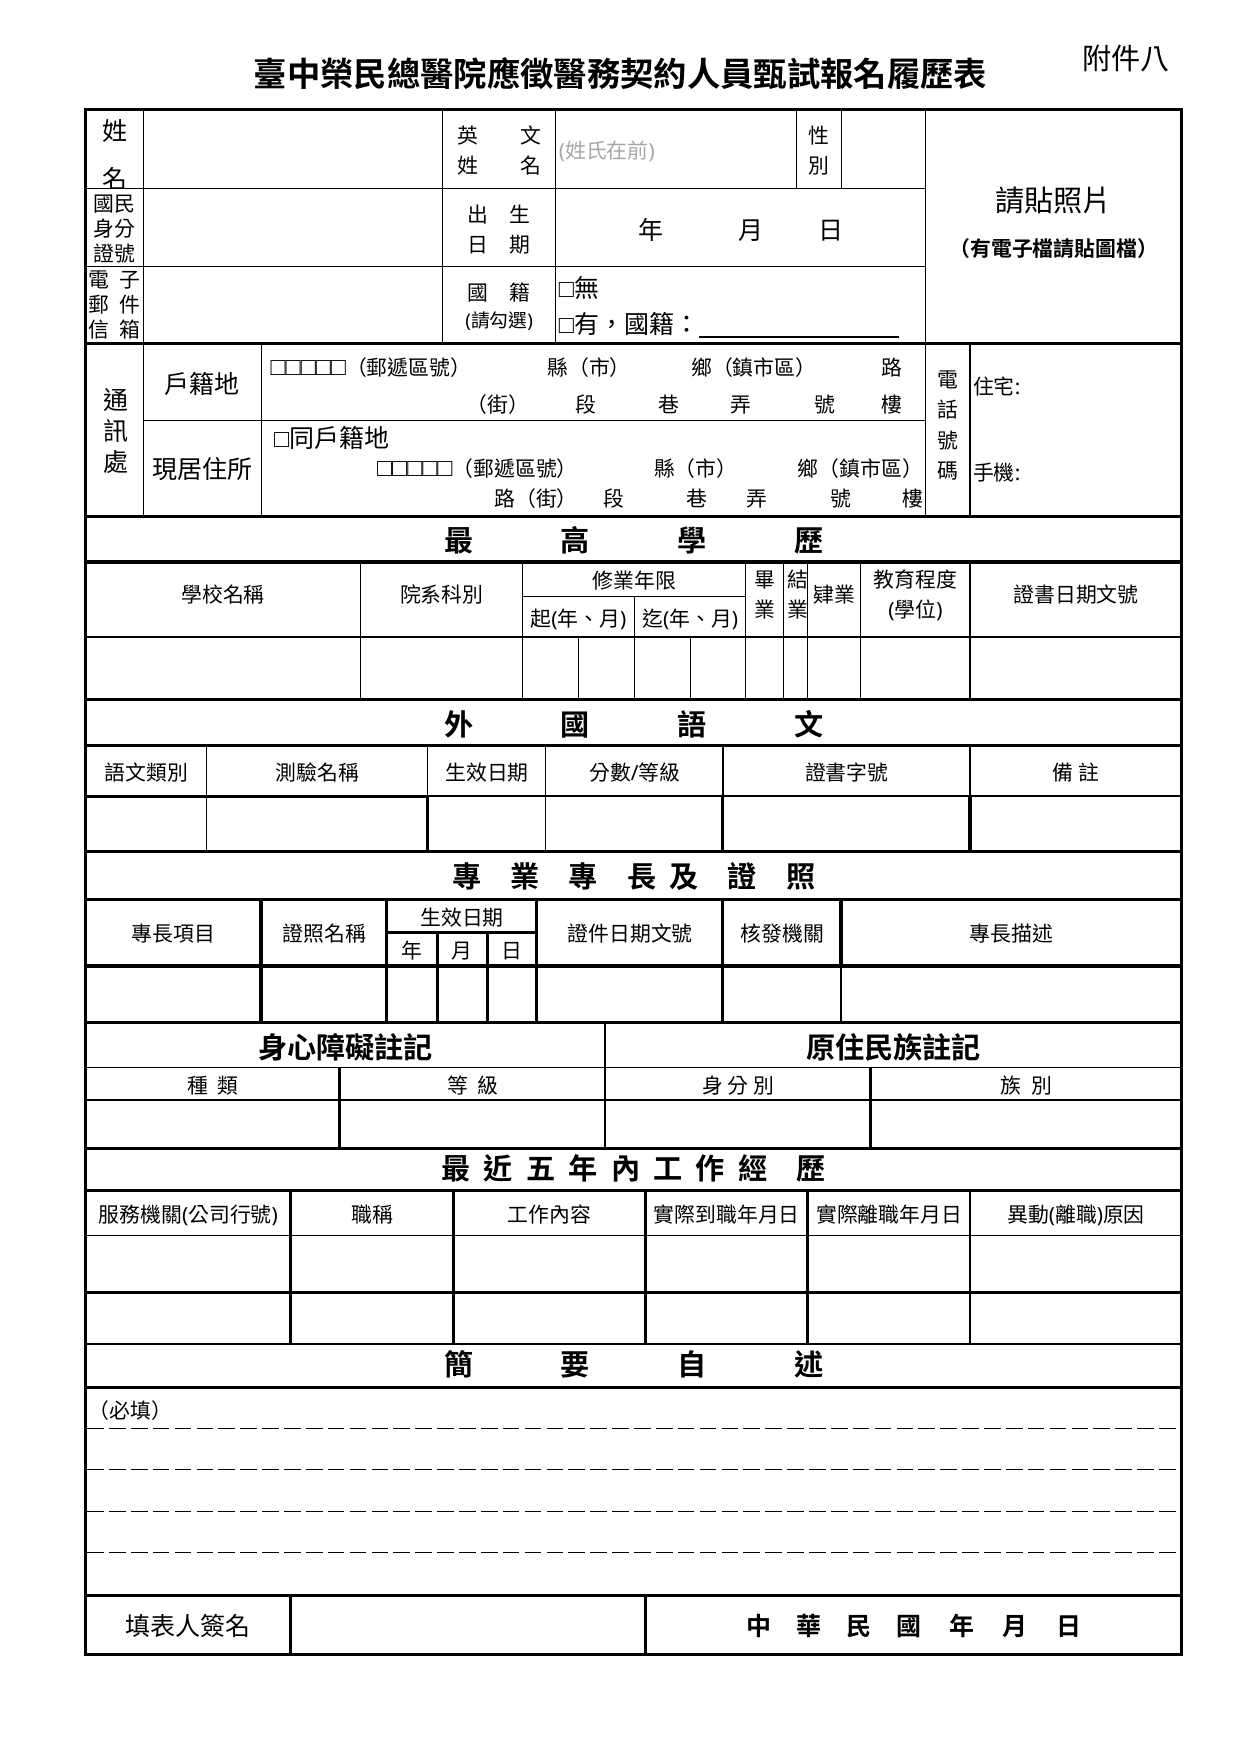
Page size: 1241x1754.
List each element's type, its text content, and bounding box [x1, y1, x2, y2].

table_cell [971, 638, 1180, 698]
table_cell 出 生 日 期 [443, 189, 555, 266]
table_cell [87, 1511, 1180, 1552]
table_cell 異動(離職)原因 [971, 1192, 1180, 1235]
table_cell [144, 189, 442, 266]
table_cell 日 [489, 934, 535, 964]
table_cell [87, 1428, 1180, 1469]
table_cell 原住民族註記 [606, 1024, 1180, 1067]
table_cell 證書字號 [724, 747, 969, 795]
table_cell [972, 797, 1180, 849]
table_cell [87, 1552, 1180, 1594]
table_cell 住宅: 手機: [971, 345, 1180, 515]
table_cell [546, 797, 721, 849]
table_cell [489, 968, 535, 1021]
table_cell [635, 638, 690, 698]
table_cell 分數/等級 [546, 747, 722, 795]
table_cell 服務機關(公司行號) [87, 1192, 289, 1235]
table_cell [647, 1294, 806, 1343]
table_cell 通 訊 處 [87, 345, 143, 515]
table_cell 實際離職年月日 [809, 1192, 969, 1235]
table_cell 身心障礙註記 [87, 1024, 604, 1067]
table_cell [784, 638, 807, 698]
table_cell 生效日期 [428, 747, 545, 795]
table_cell [87, 1469, 1180, 1511]
table_cell [861, 638, 969, 698]
table_cell [523, 638, 578, 698]
table_header 姓 名 [87, 111, 143, 188]
table_cell 專長項目 [87, 901, 259, 964]
table_cell [87, 1236, 289, 1291]
table_cell 中 華 民 國 年 月 日 [647, 1597, 1180, 1652]
table_cell [87, 1294, 289, 1343]
table_cell 電話號碼 [926, 345, 969, 515]
table_cell 職稱 [292, 1192, 452, 1235]
table_cell 年 月 日 [556, 189, 925, 266]
table_cell [808, 638, 860, 698]
table_cell 月 [439, 934, 486, 964]
table_cell [292, 1294, 452, 1343]
table_cell 最 近 五 年 內 工 作 經 歷 [87, 1150, 1180, 1189]
table_cell [579, 638, 634, 698]
table_cell 電子郵件信箱 [87, 267, 143, 342]
table_cell 肄業 [808, 564, 860, 636]
table_cell 年 [388, 934, 436, 964]
table_cell 種 類 [87, 1068, 338, 1099]
table_cell 實際到職年月日 [647, 1192, 806, 1235]
table_cell 工作內容 [455, 1192, 644, 1235]
table_cell 證件日期文號 [538, 901, 721, 964]
table_cell 填表人簽名 [87, 1597, 289, 1652]
table_cell 起(年、月) [523, 597, 634, 636]
table_cell [87, 638, 360, 698]
table_cell 戶籍地 [144, 345, 261, 420]
table_cell □無 □有，國籍： [556, 267, 925, 342]
table_cell [842, 968, 1180, 1021]
table_cell [809, 1294, 969, 1343]
table_cell 專 業 專 長 及 證 照 [87, 853, 1180, 898]
table_header 請貼照片 （有電子檔請貼圖檔） [926, 111, 1180, 342]
table_cell 等 級 [341, 1068, 604, 1099]
table_cell [691, 638, 745, 698]
table_cell [429, 797, 545, 849]
table_cell 簡 要 自 述 [87, 1345, 1180, 1386]
table_cell [746, 638, 783, 698]
table_cell 測驗名稱 [207, 747, 427, 795]
table_cell [455, 1236, 644, 1291]
table_cell [971, 1236, 1180, 1291]
table_cell □同戶籍地 □□□□□（郵遞區號） 縣（市） 鄉（鎮市區） 路（街） 段 巷 弄 號 樓 [262, 421, 925, 515]
table_cell [647, 1236, 806, 1291]
table_cell 外 國 語 文 [87, 701, 1180, 743]
table_header 性 別 [797, 111, 841, 188]
table_cell [809, 1236, 969, 1291]
table_cell 國民身分證號 [87, 189, 143, 266]
table_cell [439, 968, 486, 1021]
table_cell 院系科別 [361, 564, 522, 636]
table_cell 畢業 [746, 564, 783, 636]
table_cell 專長描述 [843, 901, 1180, 964]
table_cell 教育程度(學位) [861, 564, 969, 636]
table_cell 證書日期文號 [971, 564, 1180, 636]
table_header [842, 111, 925, 188]
table_header (姓氏在前) [556, 111, 796, 188]
table_cell □□□□□（郵遞區號） 縣（市） 鄉（鎮市區） 路（街） 段 巷 弄 號 樓 [262, 345, 925, 420]
table_cell 核發機關 [724, 901, 839, 964]
table_cell 語文類別 [87, 747, 206, 795]
table_cell [341, 1101, 604, 1147]
table_cell [724, 968, 840, 1021]
table_cell [361, 638, 522, 698]
table_cell [207, 798, 426, 849]
table_cell （必填） [87, 1389, 1180, 1428]
table_cell [455, 1294, 644, 1343]
table_cell 修業年限 [523, 564, 745, 596]
text 臺中榮民總醫院應徵醫務契約人員甄試報名履歷表 [89, 47, 1152, 96]
table_cell 生效日期 [388, 901, 535, 931]
table_cell [87, 968, 259, 1021]
table_header [144, 111, 442, 188]
table_cell [724, 797, 968, 849]
table_cell 現居住所 [144, 421, 261, 515]
table_cell 學校名稱 [87, 564, 360, 636]
table_cell 證照名稱 [263, 901, 385, 964]
table_cell 備 註 [971, 747, 1180, 795]
table_cell [606, 1101, 869, 1147]
table_cell [292, 1236, 452, 1291]
table_cell [87, 798, 206, 849]
table_cell [292, 1597, 644, 1652]
text 附件八 [1082, 36, 1185, 77]
table_cell [971, 1294, 1180, 1343]
table_cell [144, 267, 442, 342]
table_cell [388, 968, 436, 1021]
table_cell 結業 [784, 564, 807, 636]
table_cell 國 籍 (請勾選) [443, 267, 555, 342]
table_header 英 文 姓 名 [443, 111, 555, 188]
table_cell 身 分 別 [606, 1068, 869, 1099]
table_cell [263, 968, 385, 1021]
table_cell 迄(年、月) [635, 597, 745, 636]
table_cell [872, 1101, 1180, 1147]
table_cell [87, 1101, 338, 1147]
table_cell 最 高 學 歷 [87, 518, 1180, 560]
table_cell [538, 968, 721, 1021]
table_cell 族 別 [872, 1068, 1180, 1099]
